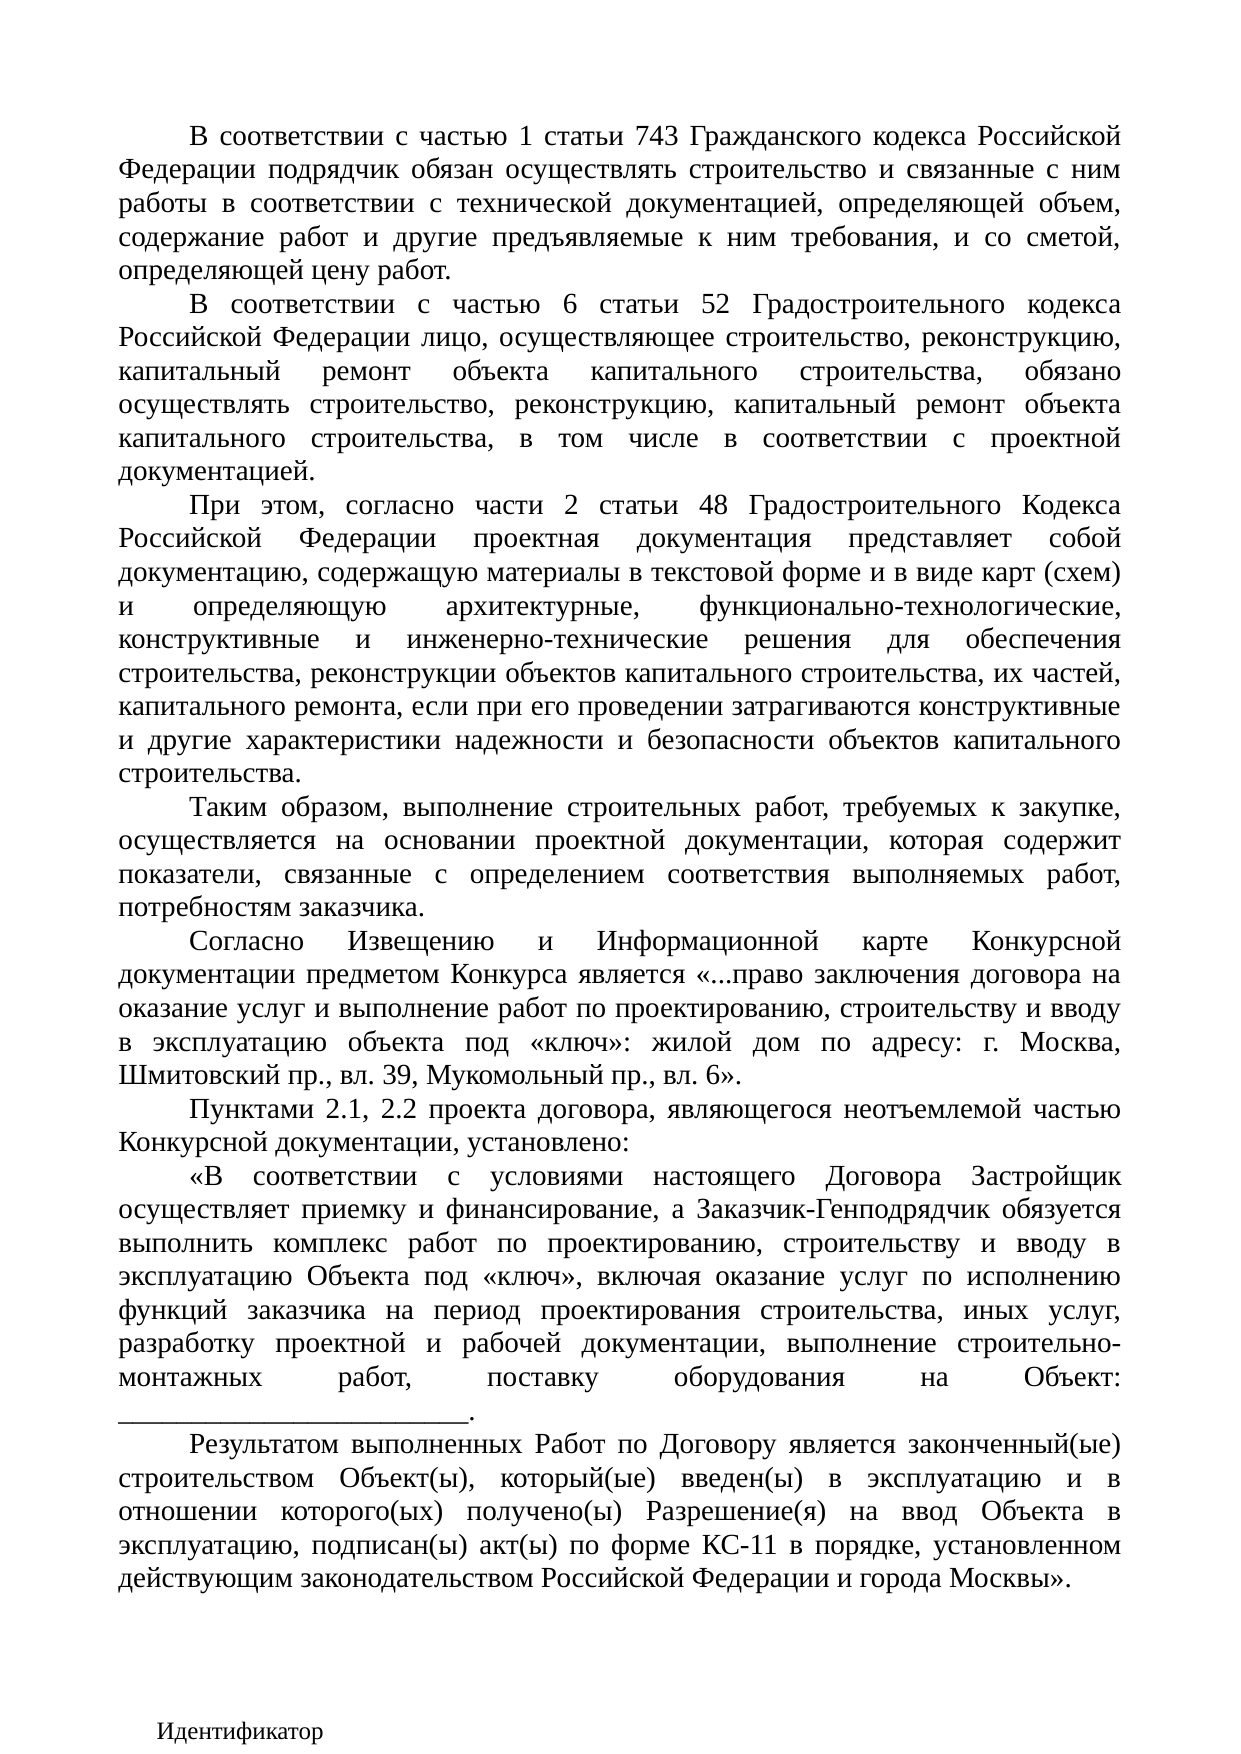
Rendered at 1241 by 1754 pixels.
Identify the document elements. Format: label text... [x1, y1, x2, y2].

text «В соответствии с условиями настоящего Договора Застройщик осуществляет приемку и финансирование, а Заказчик-Генподрядчик обязуется выполнить комплекс работ по проектированию, строительству и вводу в эксплуатацию Объекта под «ключ», включая оказание услуг по исполнению функций заказчика на период проектирования строительства, иных услуг, разработку проектной и рабочей документации, выполнение строительно-монтажных работ, поставку оборудования на Объект: ________________________. [118, 1158, 1122, 1426]
text Согласно Извещению и Информационной карте Конкурсной документации предметом Конкурса является «...право заключения договора на оказание услуг и выполнение работ по проектированию, строительству и вводу в эксплуатацию объекта под «ключ»: жилой дом по адресу: г. Москва, Шмитовский пр., вл. 39, Мукомольный пр., вл. 6». [118, 923, 1122, 1091]
text В соответствии с частью 1 статьи 743 Гражданского кодекса Российской Федерации подрядчик обязан осуществлять строительство и связанные с ним работы в соответствии с технической документацией, определяющей объем, содержание работ и другие предъявляемые к ним требования, и со сметой, определяющей цену работ. [118, 118, 1122, 286]
text В соответствии с частью 6 статьи 52 Градостроительного кодекса Российской Федерации лицо, осуществляющее строительство, реконструкцию, капитальный ремонт объекта капитального строительства, обязано осуществлять строительство, реконструкцию, капитальный ремонт объекта капитального строительства, в том числе в соответствии с проектной документацией. [118, 286, 1122, 487]
text Результатом выполненных Работ по Договору является законченный(ые) строительством Объект(ы), который(ые) введен(ы) в эксплуатацию и в отношении которого(ых) получено(ы) Разрешение(я) на ввод Объекта в эксплуатацию, подписан(ы) акт(ы) по форме КС-11 в порядке, установленном действующим законодательством Российской Федерации и города Москвы». [118, 1426, 1122, 1594]
text Пунктами 2.1, 2.2 проекта договора, являющегося неотъемлемой частью Конкурсной документации, установлено: [118, 1091, 1122, 1158]
text Таким образом, выполнение строительных работ, требуемых к закупке, осуществляется на основании проектной документации, которая содержит показатели, связанные с определением соответствия выполняемых работ, потребностям заказчика. [118, 789, 1122, 923]
text При этом, согласно части 2 статьи 48 Градостроительного Кодекса Российской Федерации проектная документация представляет собой документацию, содержащую материалы в текстовой форме и в виде карт (схем) и определяющую архитектурные, функционально-технологические, конструктивные и инженерно-технические решения для обеспечения строительства, реконструкции объектов капитального строительства, их частей, капитального ремонта, если при его проведении затрагиваются конструктивные и другие характеристики надежности и безопасности объектов капитального строительства. [118, 487, 1122, 789]
